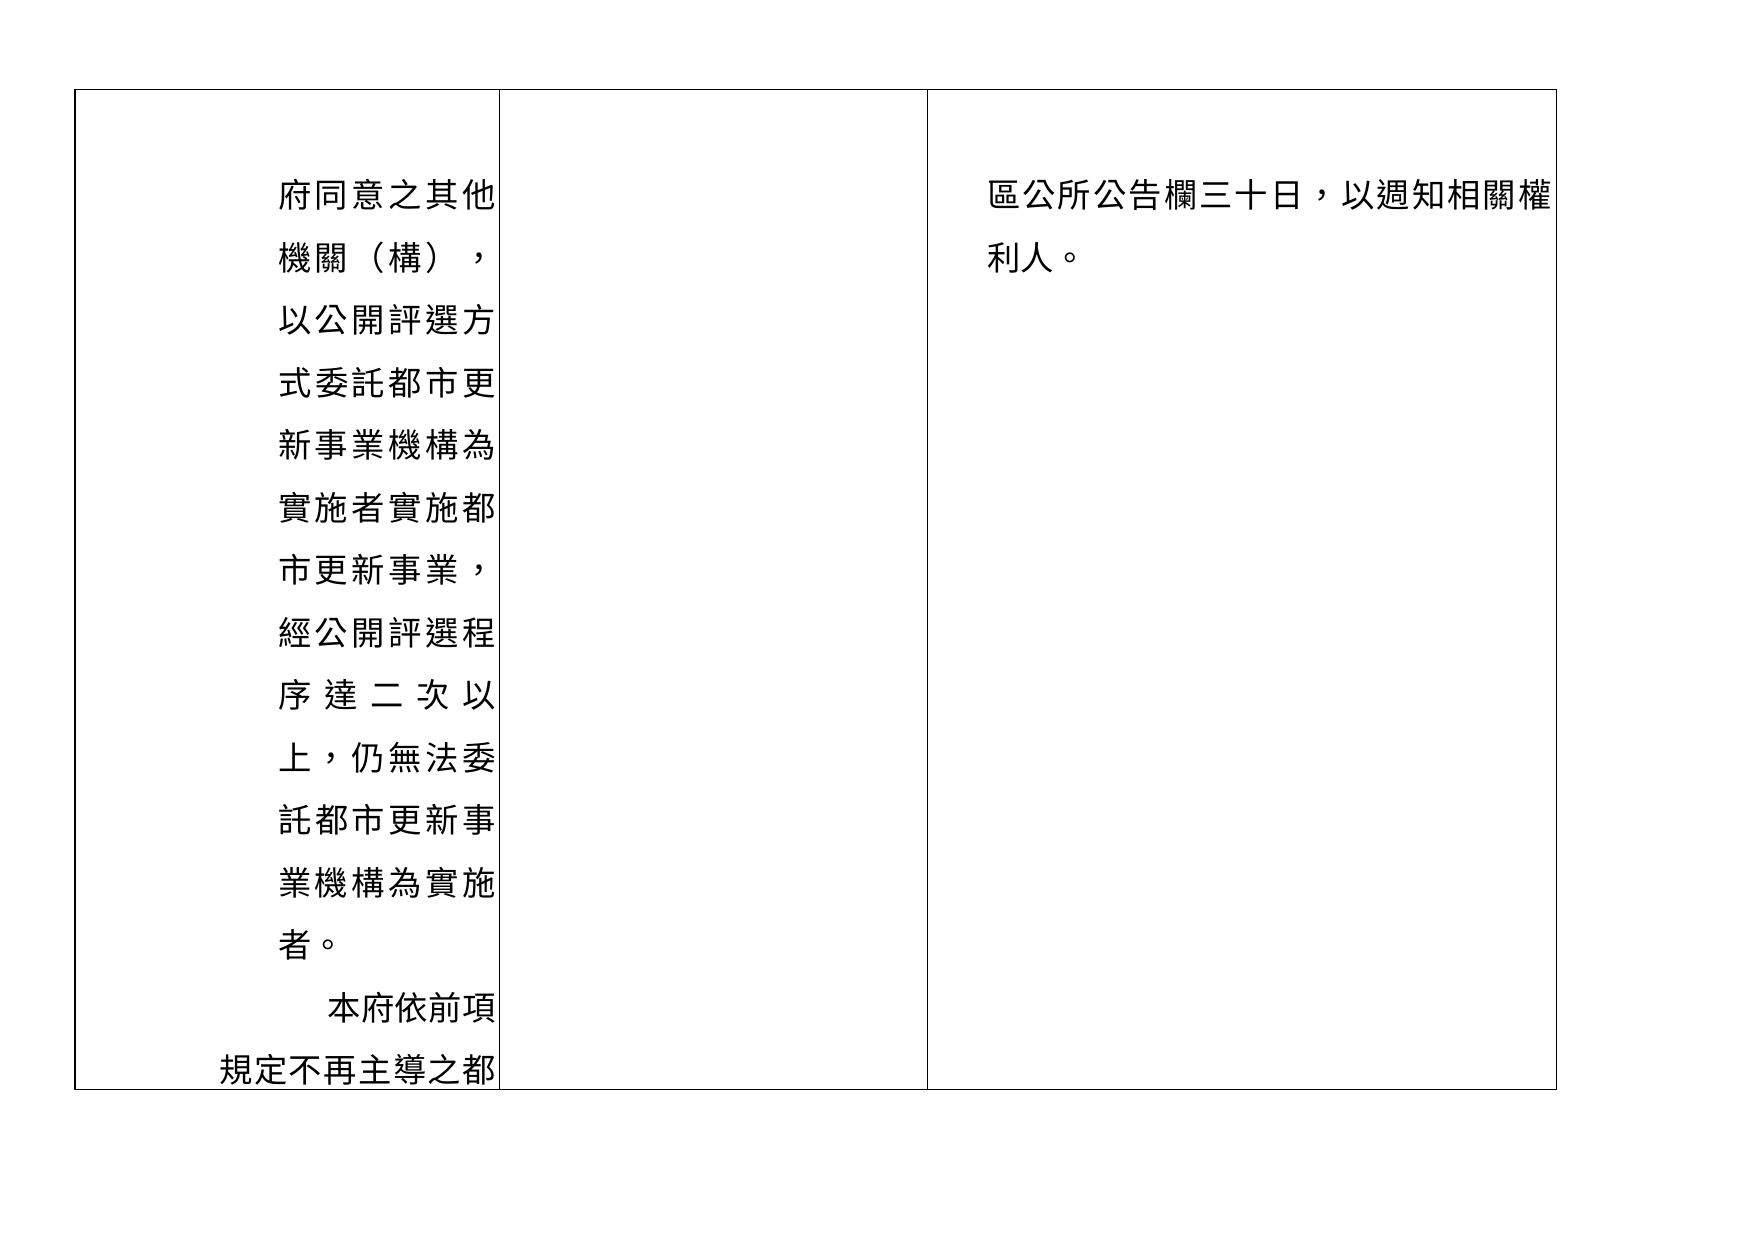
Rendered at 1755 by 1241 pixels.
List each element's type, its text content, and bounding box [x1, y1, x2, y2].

table_cell [500, 90, 927, 1089]
table_cell 區公所公告欄三十日，以週知相關權利人。 [928, 90, 1556, 1089]
table_cell 府同意之其他機關（構），以公開評選方式委託都市更新事業機構為實施者實施都市更新事業，經公開評選程序達二次以上，仍無法委託都市更新事業機構為實施者。 本府依前項規定不再主導之都 [76, 90, 499, 1089]
